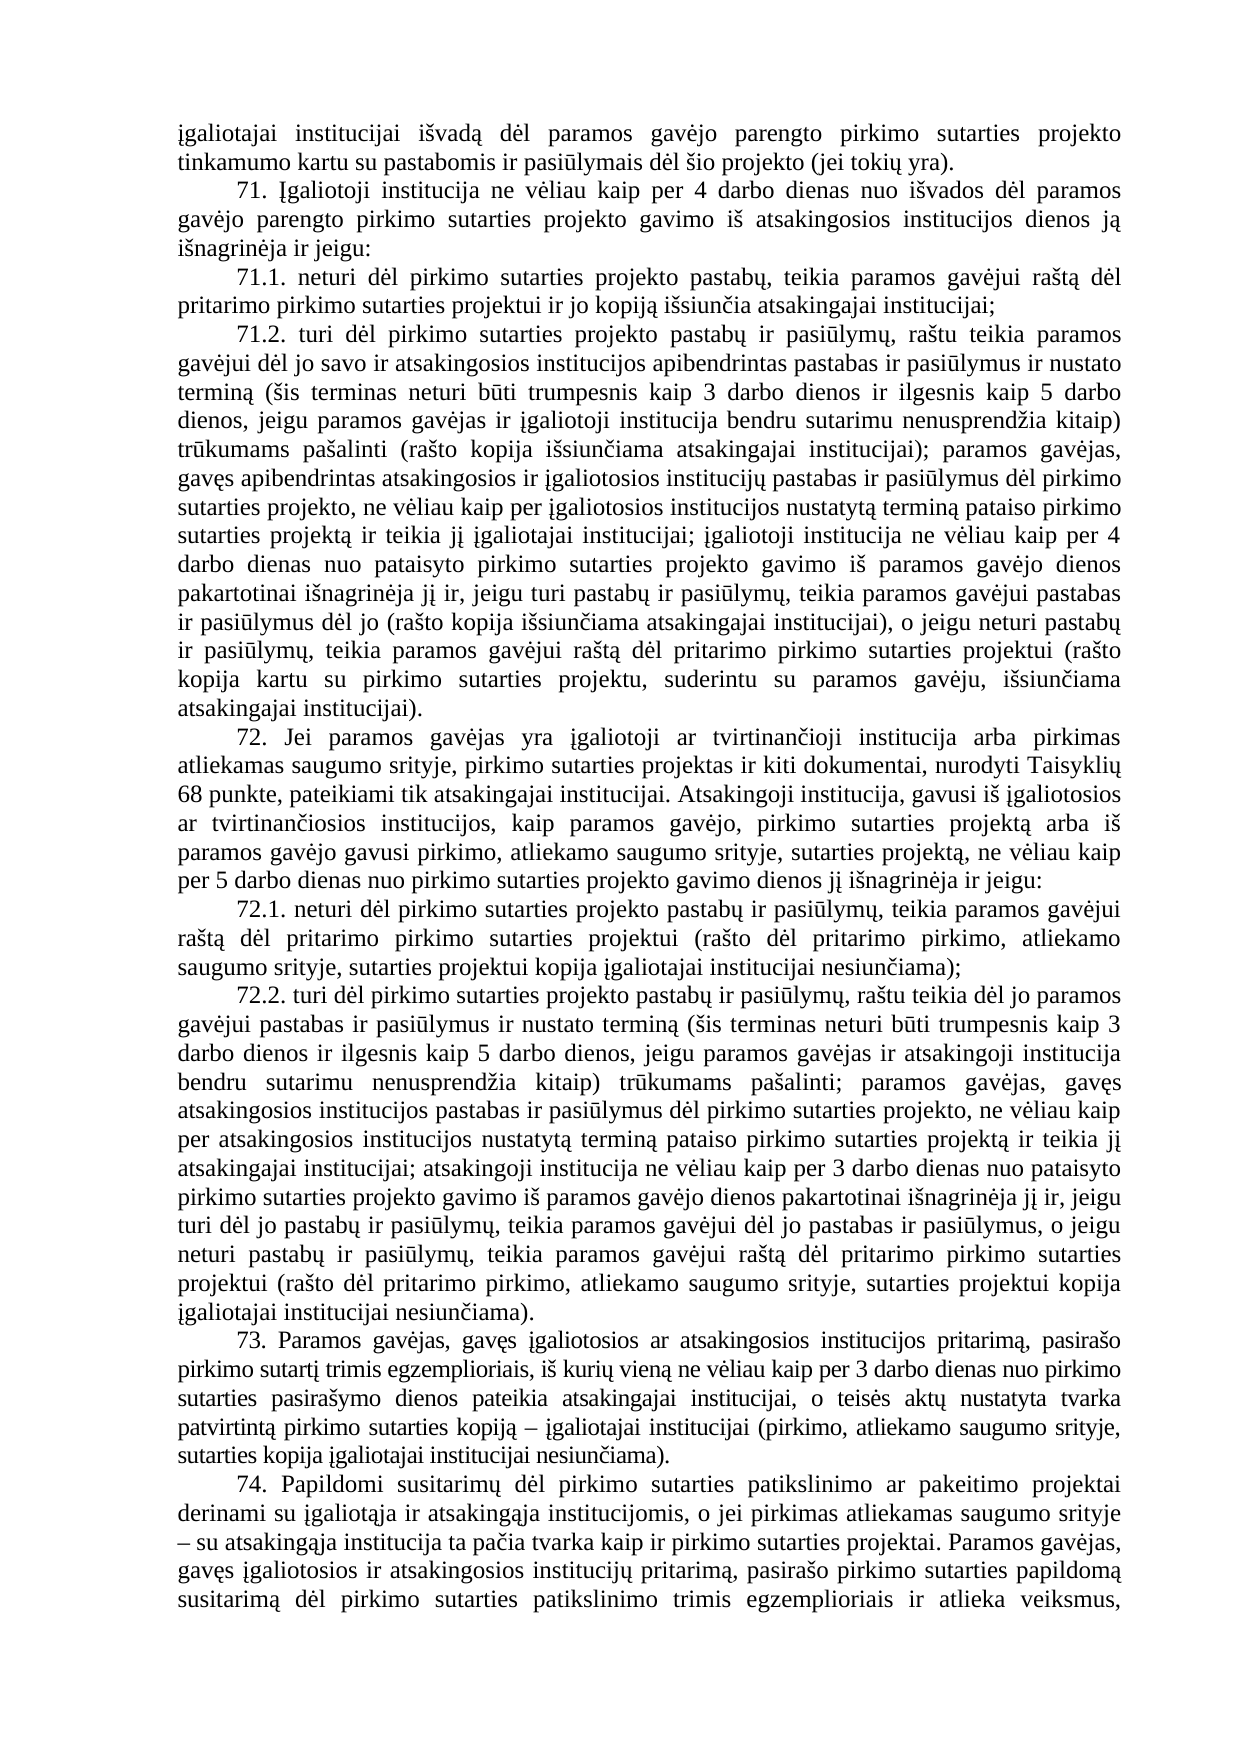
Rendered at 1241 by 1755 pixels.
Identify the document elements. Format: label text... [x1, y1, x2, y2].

text 71. Įgaliotoji institucija ne vėliau kaip per 4 darbo dienas nuo išvados dėl paramos gavėjo parengto pirkimo sutarties projekto gavimo iš atsakingosios institucijos dienos ją išnagrinėja ir jeigu: [177, 176, 1122, 262]
text 74. Papildomi susitarimų dėl pirkimo sutarties patikslinimo ar pakeitimo projektai derinami su įgaliotąja ir atsakingąja institucijomis, o jei pirkimas atliekamas saugumo srityje – su atsakingąja institucija ta pačia tvarka kaip ir pirkimo sutarties projektai. Paramos gavėjas, gavęs įgaliotosios ir atsakingosios institucijų pritarimą, pasirašo pirkimo sutarties papildomą susitarimą dėl pirkimo sutarties patikslinimo trimis egzemplioriais ir atlieka veiksmus, [177, 1469, 1122, 1613]
text 71.1. neturi dėl pirkimo sutarties projekto pastabų, teikia paramos gavėjui raštą dėl pritarimo pirkimo sutarties projektui ir jo kopiją išsiunčia atsakingajai institucijai; [177, 262, 1122, 319]
text 72. Jei paramos gavėjas yra įgaliotoji ar tvirtinančioji institucija arba pirkimas atliekamas saugumo srityje, pirkimo sutarties projektas ir kiti dokumentai, nurodyti Taisyklių 68 punkte, pateikiami tik atsakingajai institucijai. Atsakingoji institucija, gavusi iš įgaliotosios ar tvirtinančiosios institucijos, kaip paramos gavėjo, pirkimo sutarties projektą arba iš paramos gavėjo gavusi pirkimo, atliekamo saugumo srityje, sutarties projektą, ne vėliau kaip per 5 darbo dienas nuo pirkimo sutarties projekto gavimo dienos jį išnagrinėja ir jeigu: [177, 722, 1122, 894]
text įgaliotajai institucijai išvadą dėl paramos gavėjo parengto pirkimo sutarties projekto tinkamumo kartu su pastabomis ir pasiūlymais dėl šio projekto (jei tokių yra). [177, 118, 1122, 176]
text 73. Paramos gavėjas, gavęs įgaliotosios ar atsakingosios institucijos pritarimą, pasirašo pirkimo sutartį trimis egzemplioriais, iš kurių vieną ne vėliau kaip per 3 darbo dienas nuo pirkimo sutarties pasirašymo dienos pateikia atsakingajai institucijai, o teisės aktų nustatyta tvarka patvirtintą pirkimo sutarties kopiją – įgaliotajai institucijai (pirkimo, atliekamo saugumo srityje, sutarties kopija įgaliotajai institucijai nesiunčiama). [177, 1326, 1122, 1469]
text 71.2. turi dėl pirkimo sutarties projekto pastabų ir pasiūlymų, raštu teikia paramos gavėjui dėl jo savo ir atsakingosios institucijos apibendrintas pastabas ir pasiūlymus ir nustato terminą (šis terminas neturi būti trumpesnis kaip 3 darbo dienos ir ilgesnis kaip 5 darbo dienos, jeigu paramos gavėjas ir įgaliotoji institucija bendru sutarimu nenusprendžia kitaip) trūkumams pašalinti (rašto kopija išsiunčiama atsakingajai institucijai); paramos gavėjas, gavęs apibendrintas atsakingosios ir įgaliotosios institucijų pastabas ir pasiūlymus dėl pirkimo sutarties projekto, ne vėliau kaip per įgaliotosios institucijos nustatytą terminą pataiso pirkimo sutarties projektą ir teikia jį įgaliotajai institucijai; įgaliotoji institucija ne vėliau kaip per 4 darbo dienas nuo pataisyto pirkimo sutarties projekto gavimo iš paramos gavėjo dienos pakartotinai išnagrinėja jį ir, jeigu turi pastabų ir pasiūlymų, teikia paramos gavėjui pastabas ir pasiūlymus dėl jo (rašto kopija išsiunčiama atsakingajai institucijai), o jeigu neturi pastabų ir pasiūlymų, teikia paramos gavėjui raštą dėl pritarimo pirkimo sutarties projektui (rašto kopija kartu su pirkimo sutarties projektu, suderintu su paramos gavėju, išsiunčiama atsakingajai institucijai). [177, 319, 1122, 722]
text 72.1. neturi dėl pirkimo sutarties projekto pastabų ir pasiūlymų, teikia paramos gavėjui raštą dėl pritarimo pirkimo sutarties projektui (rašto dėl pritarimo pirkimo, atliekamo saugumo srityje, sutarties projektui kopija įgaliotajai institucijai nesiunčiama); [177, 894, 1122, 981]
text 72.2. turi dėl pirkimo sutarties projekto pastabų ir pasiūlymų, raštu teikia dėl jo paramos gavėjui pastabas ir pasiūlymus ir nustato terminą (šis terminas neturi būti trumpesnis kaip 3 darbo dienos ir ilgesnis kaip 5 darbo dienos, jeigu paramos gavėjas ir atsakingoji institucija bendru sutarimu nenusprendžia kitaip) trūkumams pašalinti; paramos gavėjas, gavęs atsakingosios institucijos pastabas ir pasiūlymus dėl pirkimo sutarties projekto, ne vėliau kaip per atsakingosios institucijos nustatytą terminą pataiso pirkimo sutarties projektą ir teikia jį atsakingajai institucijai; atsakingoji institucija ne vėliau kaip per 3 darbo dienas nuo pataisyto pirkimo sutarties projekto gavimo iš paramos gavėjo dienos pakartotinai išnagrinėja jį ir, jeigu turi dėl jo pastabų ir pasiūlymų, teikia paramos gavėjui dėl jo pastabas ir pasiūlymus, o jeigu neturi pastabų ir pasiūlymų, teikia paramos gavėjui raštą dėl pritarimo pirkimo sutarties projektui (rašto dėl pritarimo pirkimo, atliekamo saugumo srityje, sutarties projektui kopija įgaliotajai institucijai nesiunčiama). [177, 981, 1122, 1326]
